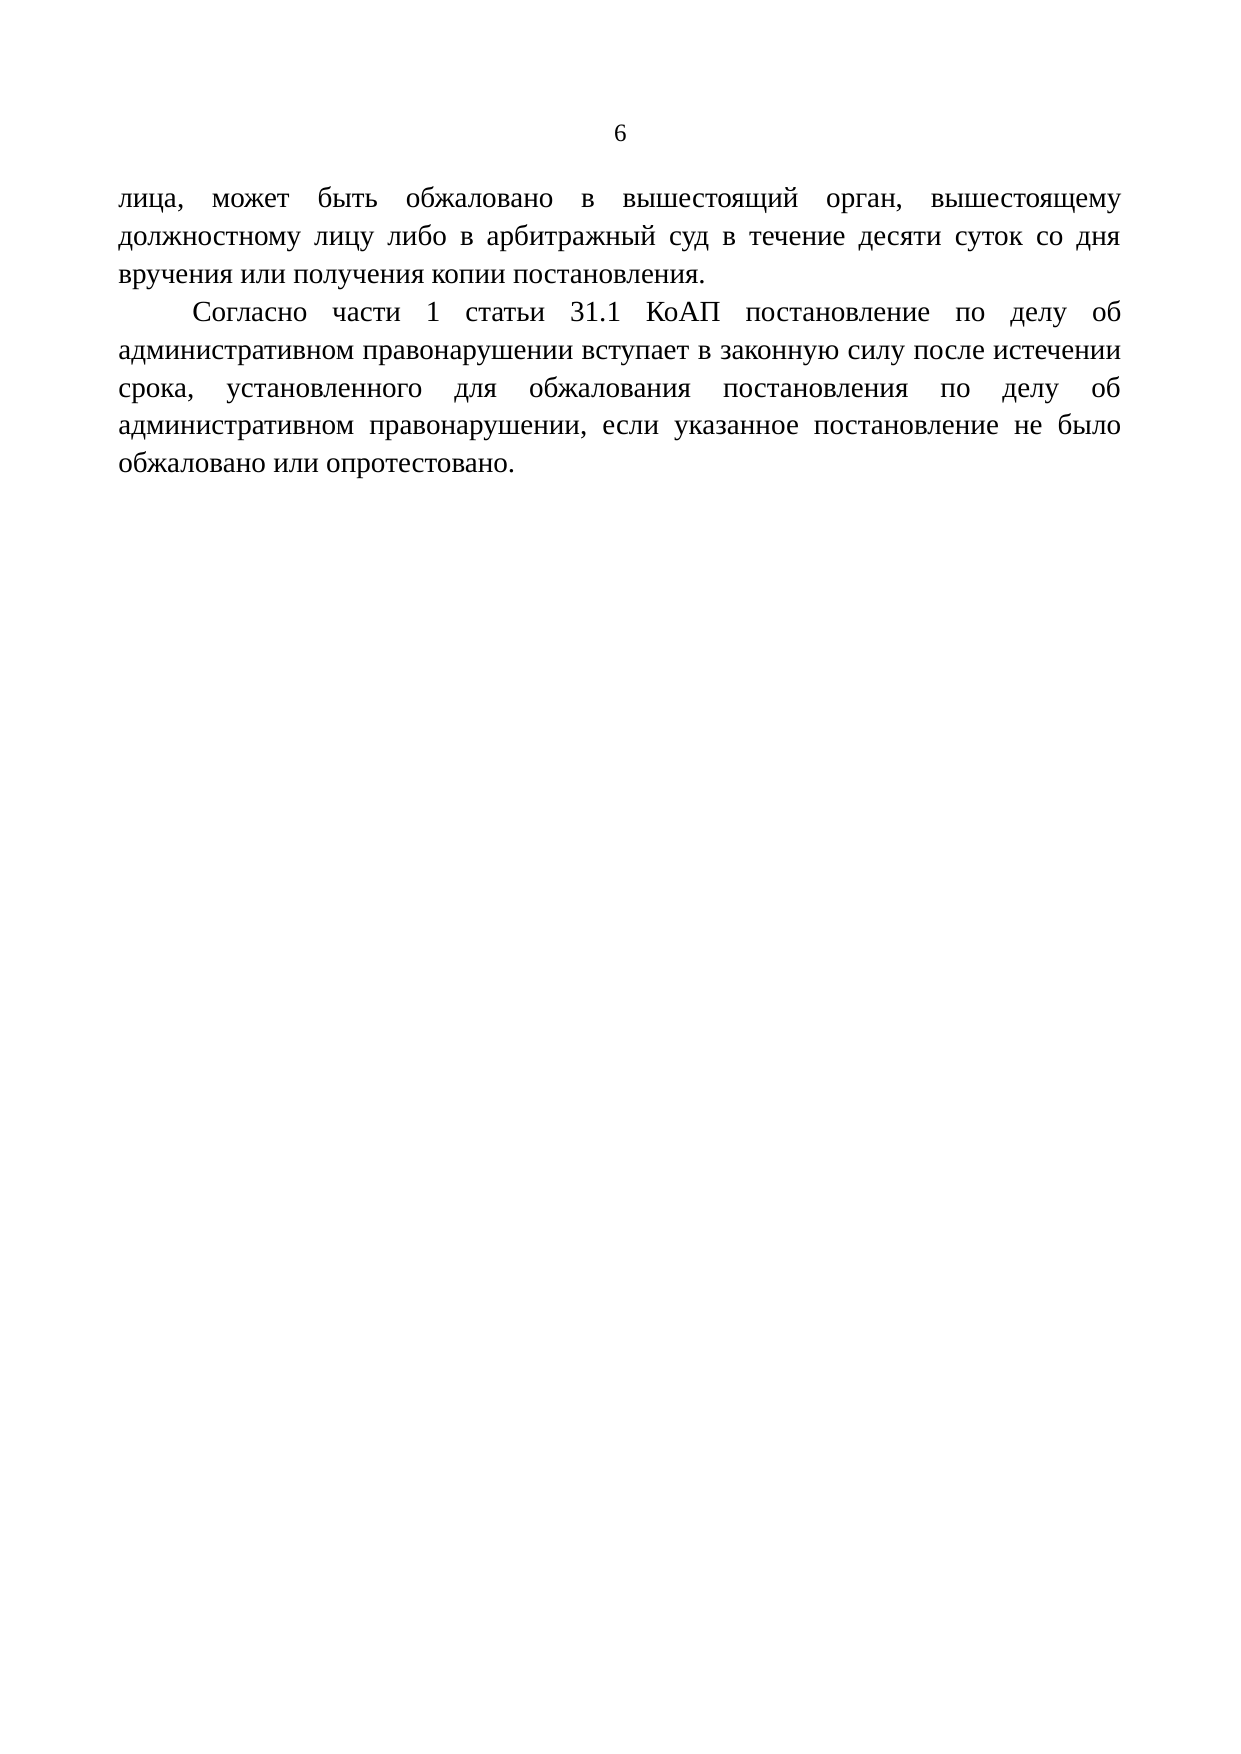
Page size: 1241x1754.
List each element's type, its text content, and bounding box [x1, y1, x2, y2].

text лица, может быть обжаловано в вышестоящий орган, вышестоящему должностному лицу либо в арбитражный суд в течение десяти суток со дня вручения или получения копии постановления. [118, 176, 1122, 290]
text Согласно части 1 статьи 31.1 КоАП постановление по делу об административном правонарушении вступает в законную силу после истечении срока, установленного для обжалования постановления по делу об административном правонарушении, если указанное постановление не было обжаловано или опротестовано. [118, 290, 1122, 479]
